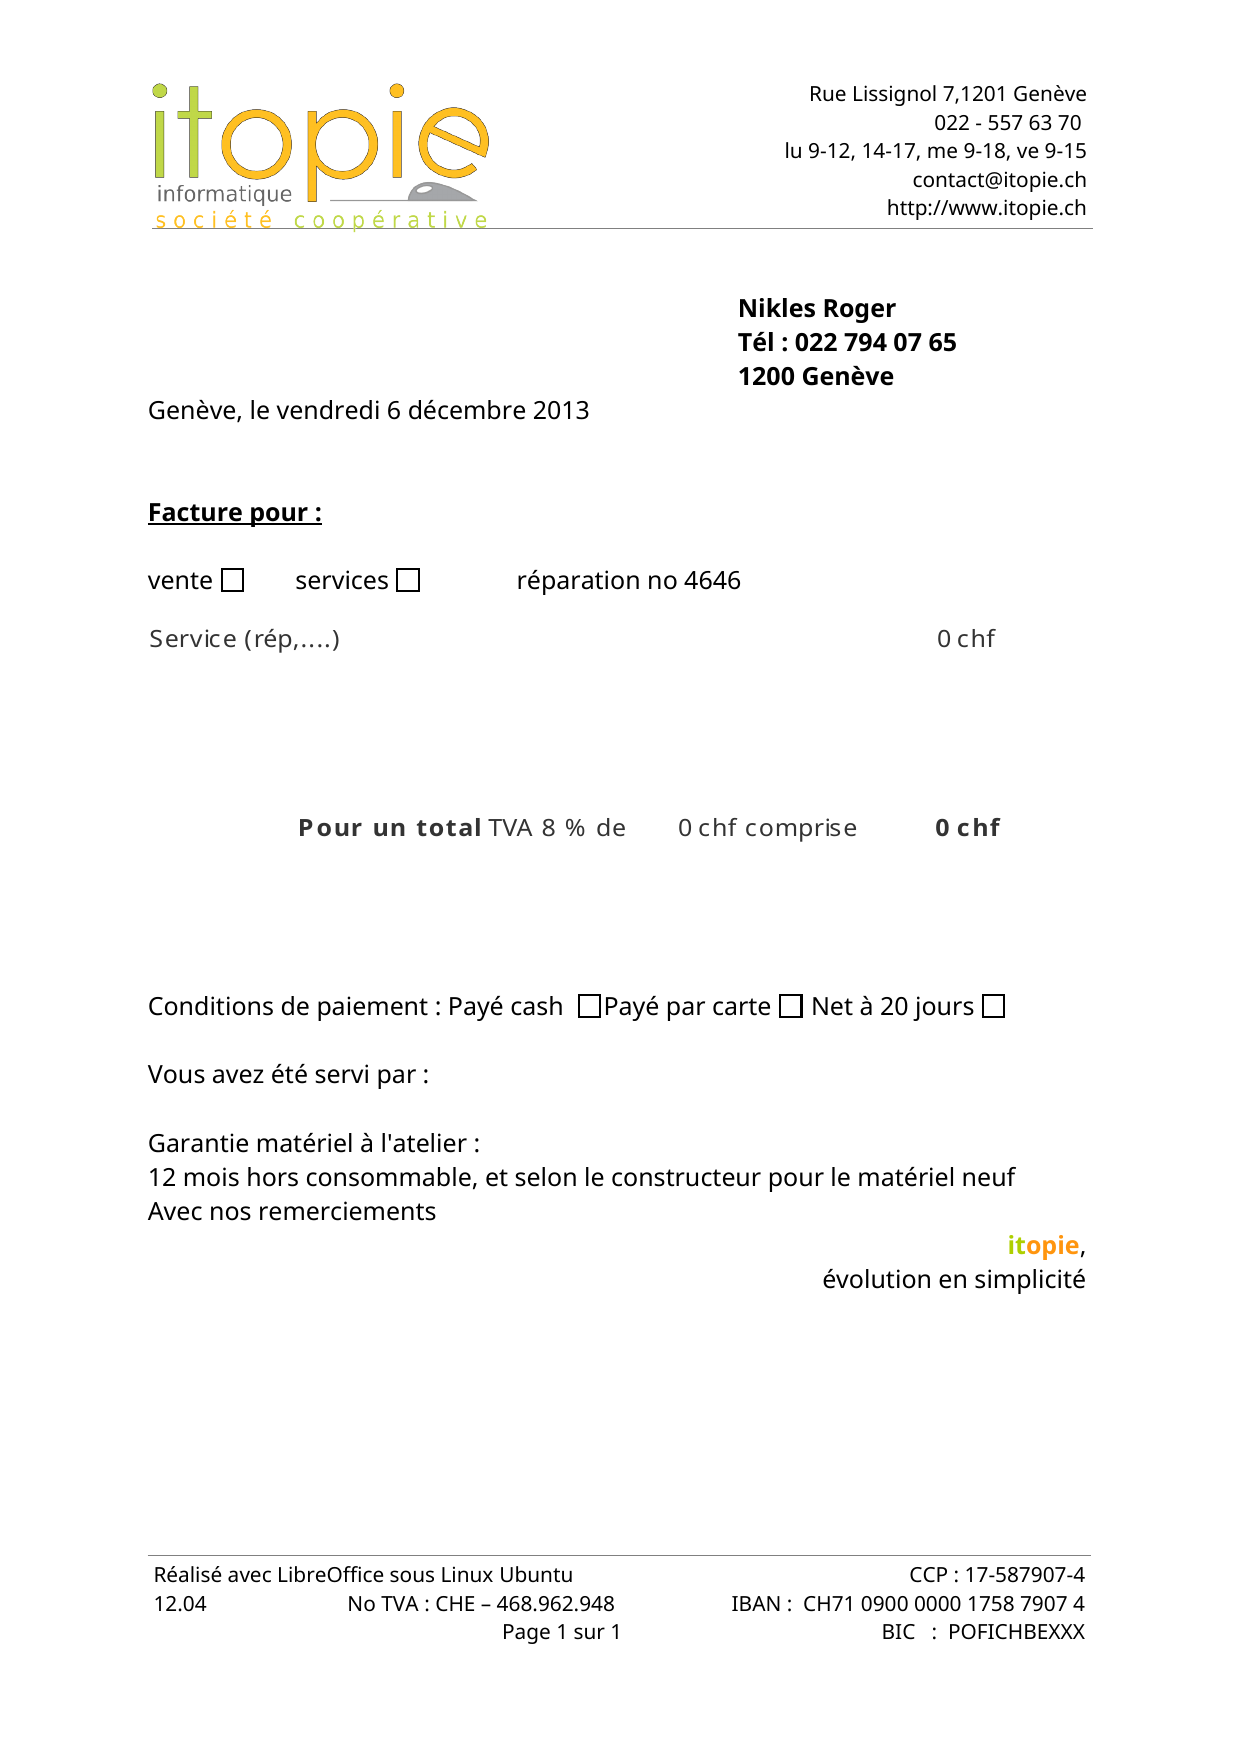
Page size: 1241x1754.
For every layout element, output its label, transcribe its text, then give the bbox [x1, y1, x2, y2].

text évolution en simplicité [148, 1262, 1093, 1296]
text 1200 Genève [148, 358, 1093, 392]
text Facture pour : [148, 495, 1093, 529]
text Genève, le vendredi 6 décembre 2013 [148, 392, 1093, 427]
text itopie, [148, 1227, 1093, 1262]
text Nikles Roger [148, 290, 1093, 324]
text Vous avez été servi par : [148, 1057, 1093, 1091]
text Tél : 022 794 07 65 [148, 324, 1093, 358]
text Avec nos remerciements [148, 1193, 1093, 1227]
picture [138, 72, 500, 244]
text vente services réparation no 4646 [148, 563, 1093, 597]
text Garantie matériel à l'atelier : [148, 1125, 1093, 1159]
text Conditions de paiement : Payé cash Payé par carte Net à 20 jours [148, 989, 1093, 1023]
text 12 mois hors consommable, et selon le constructeur pour le matériel neuf [148, 1159, 1093, 1193]
